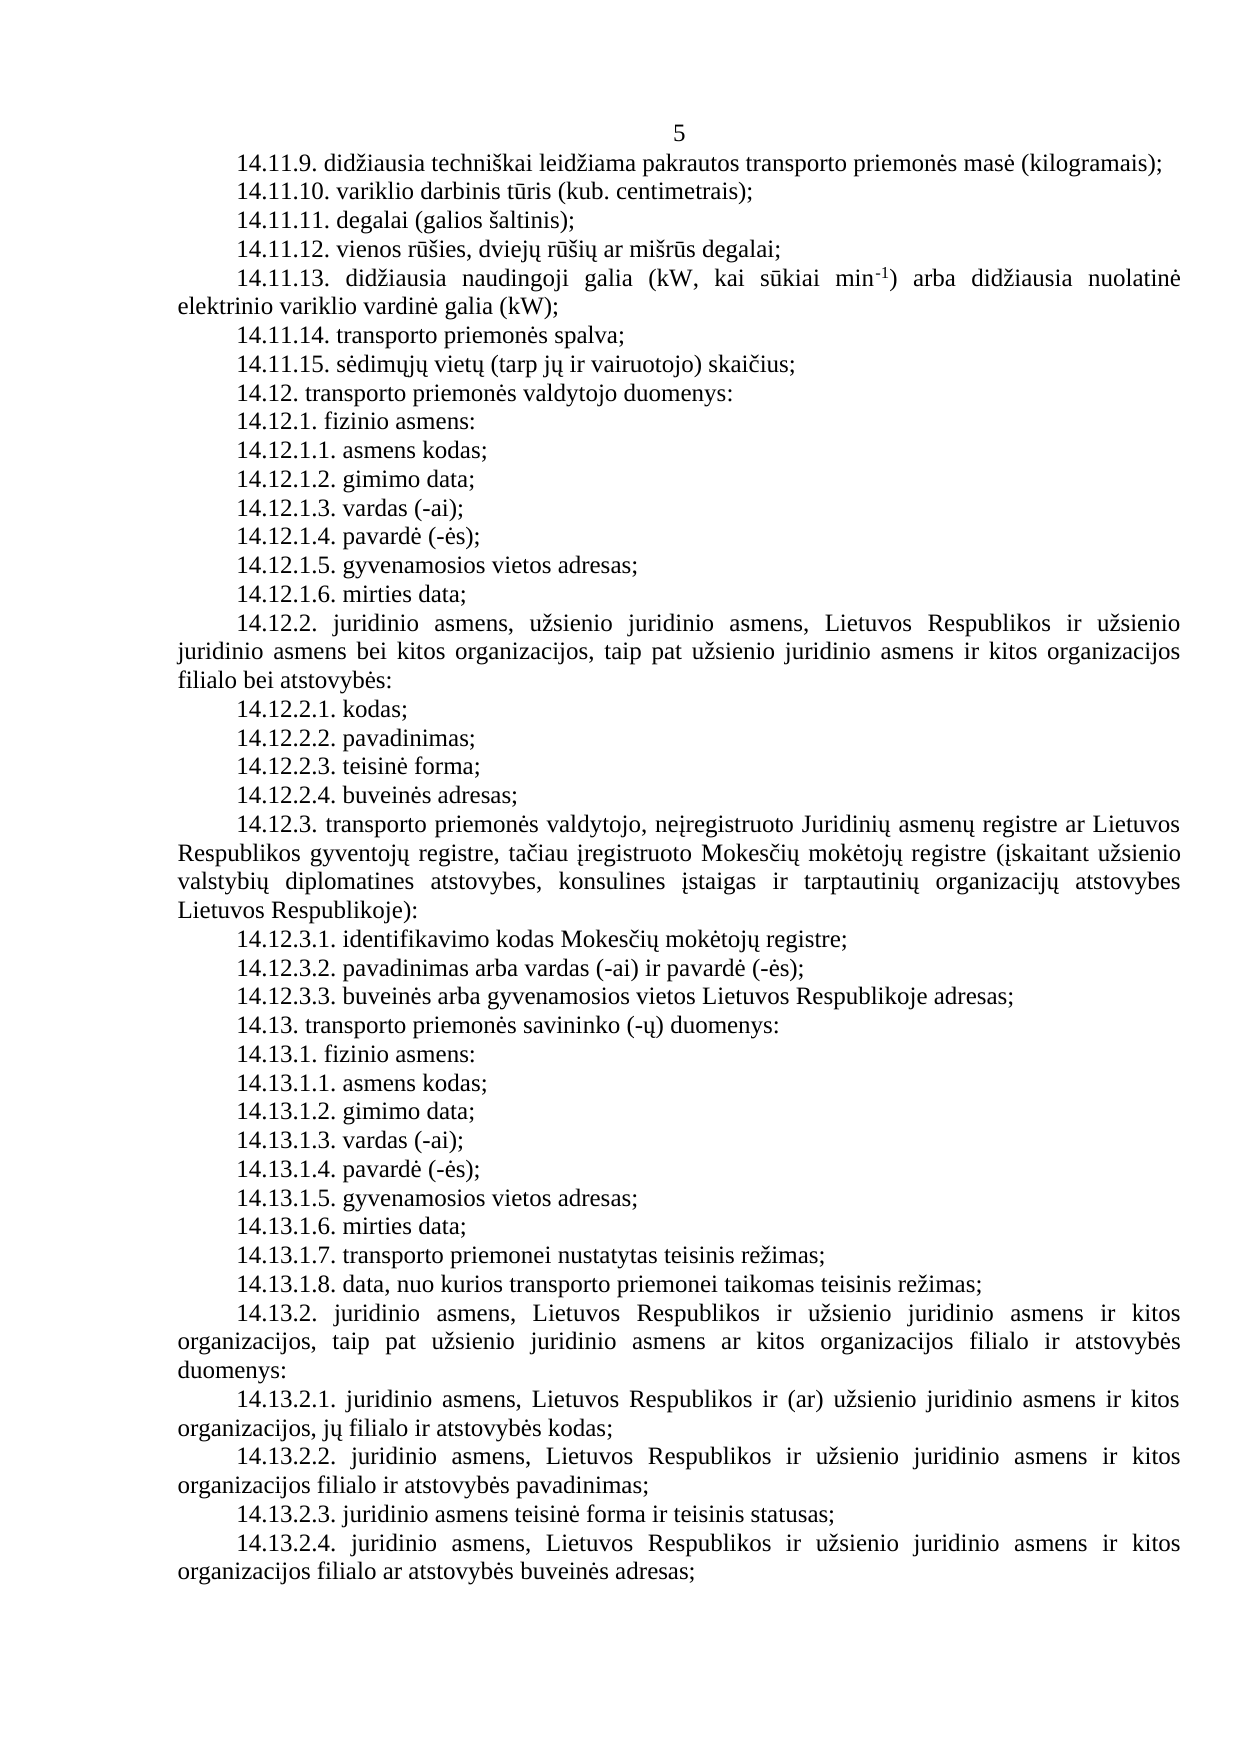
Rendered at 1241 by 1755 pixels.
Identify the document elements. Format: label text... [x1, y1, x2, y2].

text 14.11.11. degalai (galios šaltinis); [177, 205, 1181, 234]
text 14.13.1.4. pavardė (-ės); [177, 1154, 1181, 1183]
text 14.12.3.2. pavadinimas arba vardas (-ai) ir pavardė (-ės); [177, 953, 1181, 981]
text 14.13.1.6. mirties data; [177, 1211, 1181, 1240]
text 14.13.1.1. asmens kodas; [177, 1068, 1181, 1096]
text 14.12.1.3. vardas (-ai); [177, 493, 1181, 521]
text 14.11.15. sėdimųjų vietų (tarp jų ir vairuotojo) skaičius; [177, 349, 1181, 378]
text 14.12.1.2. gimimo data; [177, 464, 1181, 493]
text 14.13.1.3. vardas (-ai); [177, 1125, 1181, 1154]
text 14.11.10. variklio darbinis tūris (kub. centimetrais); [177, 176, 1181, 205]
text 14.13.2.1. juridinio asmens, Lietuvos Respublikos ir (ar) užsienio juridinio asmens ir kitos organizacijos, jų filialo ir atstovybės kodas; [177, 1384, 1181, 1441]
text 14.12.2.3. teisinė forma; [177, 751, 1181, 780]
text 14.12.3.3. buveinės arba gyvenamosios vietos Lietuvos Respublikoje adresas; [177, 981, 1181, 1010]
text 14.12.3. transporto priemonės valdytojo, neįregistruoto Juridinių asmenų registre ar Lietuvos Respublikos gyventojų registre, tačiau įregistruoto Mokesčių mokėtojų registre (įskaitant užsienio valstybių diplomatines atstovybes, konsulines įstaigas ir tarptautinių organizacijų atstovybes Lietuvos Respublikoje): [177, 809, 1181, 924]
text 14.13. transporto priemonės savininko (-ų) duomenys: [177, 1010, 1181, 1039]
text 14.11.9. didžiausia techniškai leidžiama pakrautos transporto priemonės masė (kilogramais); [177, 148, 1181, 176]
text 14.13.2.4. juridinio asmens, Lietuvos Respublikos ir užsienio juridinio asmens ir kitos organizacijos filialo ar atstovybės buveinės adresas; [177, 1528, 1181, 1585]
text 14.12. transporto priemonės valdytojo duomenys: [177, 378, 1181, 406]
text 14.11.14. transporto priemonės spalva; [177, 320, 1181, 349]
text 14.13.2. juridinio asmens, Lietuvos Respublikos ir užsienio juridinio asmens ir kitos organizacijos, taip pat užsienio juridinio asmens ar kitos organizacijos filialo ir atstovybės duomenys: [177, 1298, 1181, 1384]
text 14.12.1.1. asmens kodas; [177, 435, 1181, 464]
text 14.11.12. vienos rūšies, dviejų rūšių ar mišrūs degalai; [177, 234, 1181, 263]
text 14.12.2.1. kodas; [177, 694, 1181, 723]
text 14.12.3.1. identifikavimo kodas Mokesčių mokėtojų registre; [177, 924, 1181, 953]
text 14.13.2.3. juridinio asmens teisinė forma ir teisinis statusas; [177, 1499, 1181, 1528]
text 14.13.1.5. gyvenamosios vietos adresas; [177, 1183, 1181, 1211]
text 14.12.1.4. pavardė (-ės); [177, 521, 1181, 550]
text 14.12.1. fizinio asmens: [177, 406, 1181, 435]
text 14.13.1.2. gimimo data; [177, 1096, 1181, 1125]
text 14.13.1. fizinio asmens: [177, 1039, 1181, 1068]
text 14.12.1.5. gyvenamosios vietos adresas; [177, 550, 1181, 579]
text 14.12.2.2. pavadinimas; [177, 723, 1181, 751]
text 14.12.1.6. mirties data; [177, 579, 1181, 608]
text 14.13.1.7. transporto priemonei nustatytas teisinis režimas; [177, 1240, 1181, 1269]
text 14.13.1.8. data, nuo kurios transporto priemonei taikomas teisinis režimas; [177, 1269, 1181, 1298]
text 14.12.2.4. buveinės adresas; [177, 780, 1181, 809]
text 14.12.2. juridinio asmens, užsienio juridinio asmens, Lietuvos Respublikos ir užsienio juridinio asmens bei kitos organizacijos, taip pat užsienio juridinio asmens ir kitos organizacijos filialo bei atstovybės: [177, 608, 1181, 694]
text 14.13.2.2. juridinio asmens, Lietuvos Respublikos ir užsienio juridinio asmens ir kitos organizacijos filialo ir atstovybės pavadinimas; [177, 1441, 1181, 1499]
text 14.11.13. didžiausia naudingoji galia (kW, kai sūkiai min-1) arba didžiausia nuolatinė elektrinio variklio vardinė galia (kW); [177, 263, 1181, 320]
